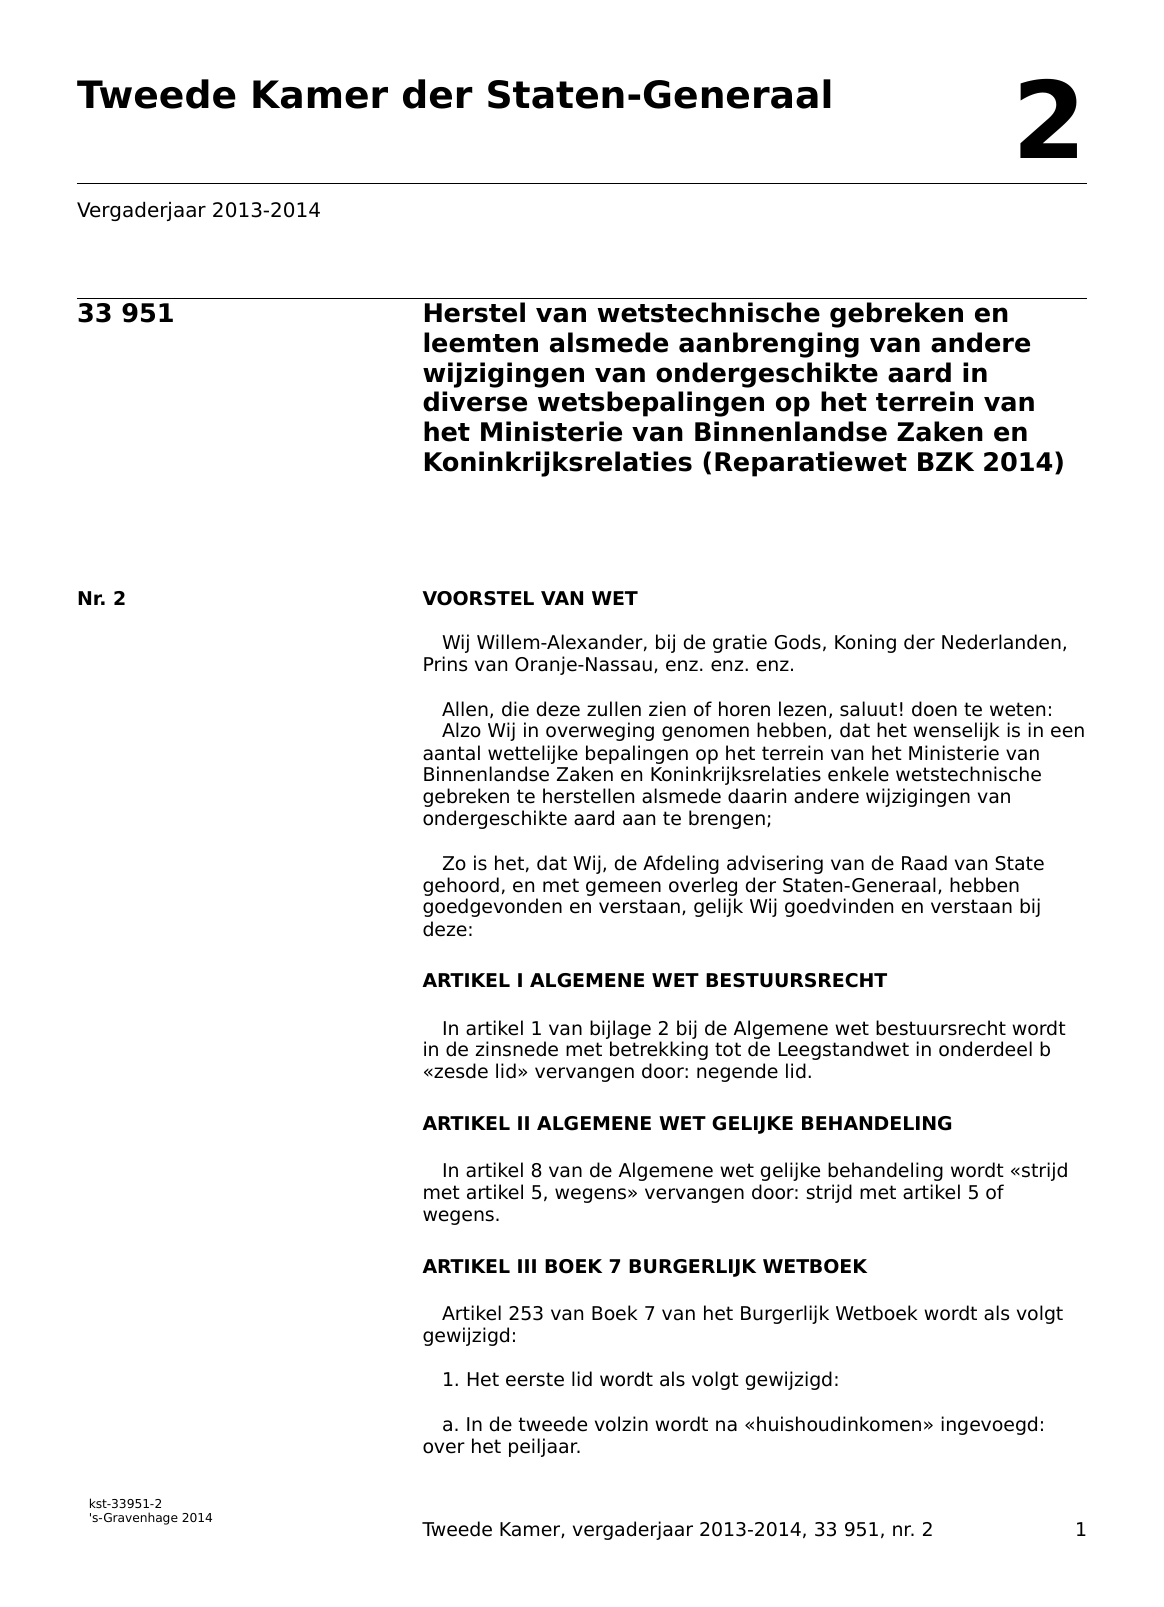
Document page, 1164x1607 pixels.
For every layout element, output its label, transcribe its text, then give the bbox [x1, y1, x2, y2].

text Allen, die deze zullen zien of horen lezen, saluut! doen te weten: [422, 698, 1087, 720]
subtitle Nr. 2 VOORSTEL VAN WET [77, 588, 1087, 610]
text 1. Het eerste lid wordt als volgt gewijzigd: [422, 1369, 1087, 1391]
text Alzo Wij in overweging genomen hebben, dat het wenselijk is in een aantal wettelijke bepalingen op het terrein van het Ministerie van Binnenlandse Zaken en Koninkrijksrelaties enkele wetstechnische gebreken te herstellen alsmede daarin andere wijzigingen van ondergeschikte aard aan te brengen; [422, 720, 1087, 830]
text kst-33951-2 [88, 1497, 323, 1511]
text In artikel 1 van bijlage 2 bij de Algemene wet bestuursrecht wordt in de zinsnede met betrekking tot de Leegstandwet in onderdeel b «zesde lid» vervangen door: negende lid. [422, 1017, 1087, 1083]
table_header Tweede Kamer der Staten-Generaal [77, 59, 886, 183]
text Wij Willem-Alexander, bij de gratie Gods, Koning der Nederlanden, Prins van Oranje-Nassau, enz. enz. enz. [422, 632, 1087, 676]
text Zo is het, dat Wij, de Afdeling advisering van de Raad van State gehoord, en met gemeen overleg der Staten-Generaal, hebben goedgevonden en verstaan, gelijk Wij goedvinden en verstaan bij deze: [422, 852, 1087, 940]
subtitle ARTIKEL II ALGEMENE WET GELIJKE BEHANDELING [422, 1113, 1087, 1135]
table_header 2 [886, 59, 1087, 183]
table_cell Vergaderjaar 2013-2014 [77, 184, 1087, 298]
text In artikel 8 van de Algemene wet gelijke behandeling wordt «strijd met artikel 5, wegens» vervangen door: strijd met artikel 5 of wegens. [422, 1160, 1087, 1226]
subtitle ARTIKEL III BOEK 7 BURGERLIJK WETBOEK [422, 1256, 1087, 1278]
text Artikel 253 van Boek 7 van het Burgerlijk Wetboek wordt als volgt gewijzigd: [422, 1303, 1087, 1347]
subtitle ARTIKEL I ALGEMENE WET BESTUURSRECHT [422, 970, 1087, 992]
subtitle 33 951 Herstel van wetstechnische gebreken en leemten alsmede aanbrenging van andere wijzigingen van ondergeschikte aard in diverse wetsbepalingen op het terrein van het Ministerie van Binnenlandse Zaken en Koninkrijksrelaties (Reparatiewet BZK 2014) [77, 299, 1087, 477]
text 's-Gravenhage 2014 [88, 1511, 323, 1525]
text a. In de tweede volzin wordt na «huishoudinkomen» ingevoegd: over het peiljaar. [422, 1413, 1087, 1457]
